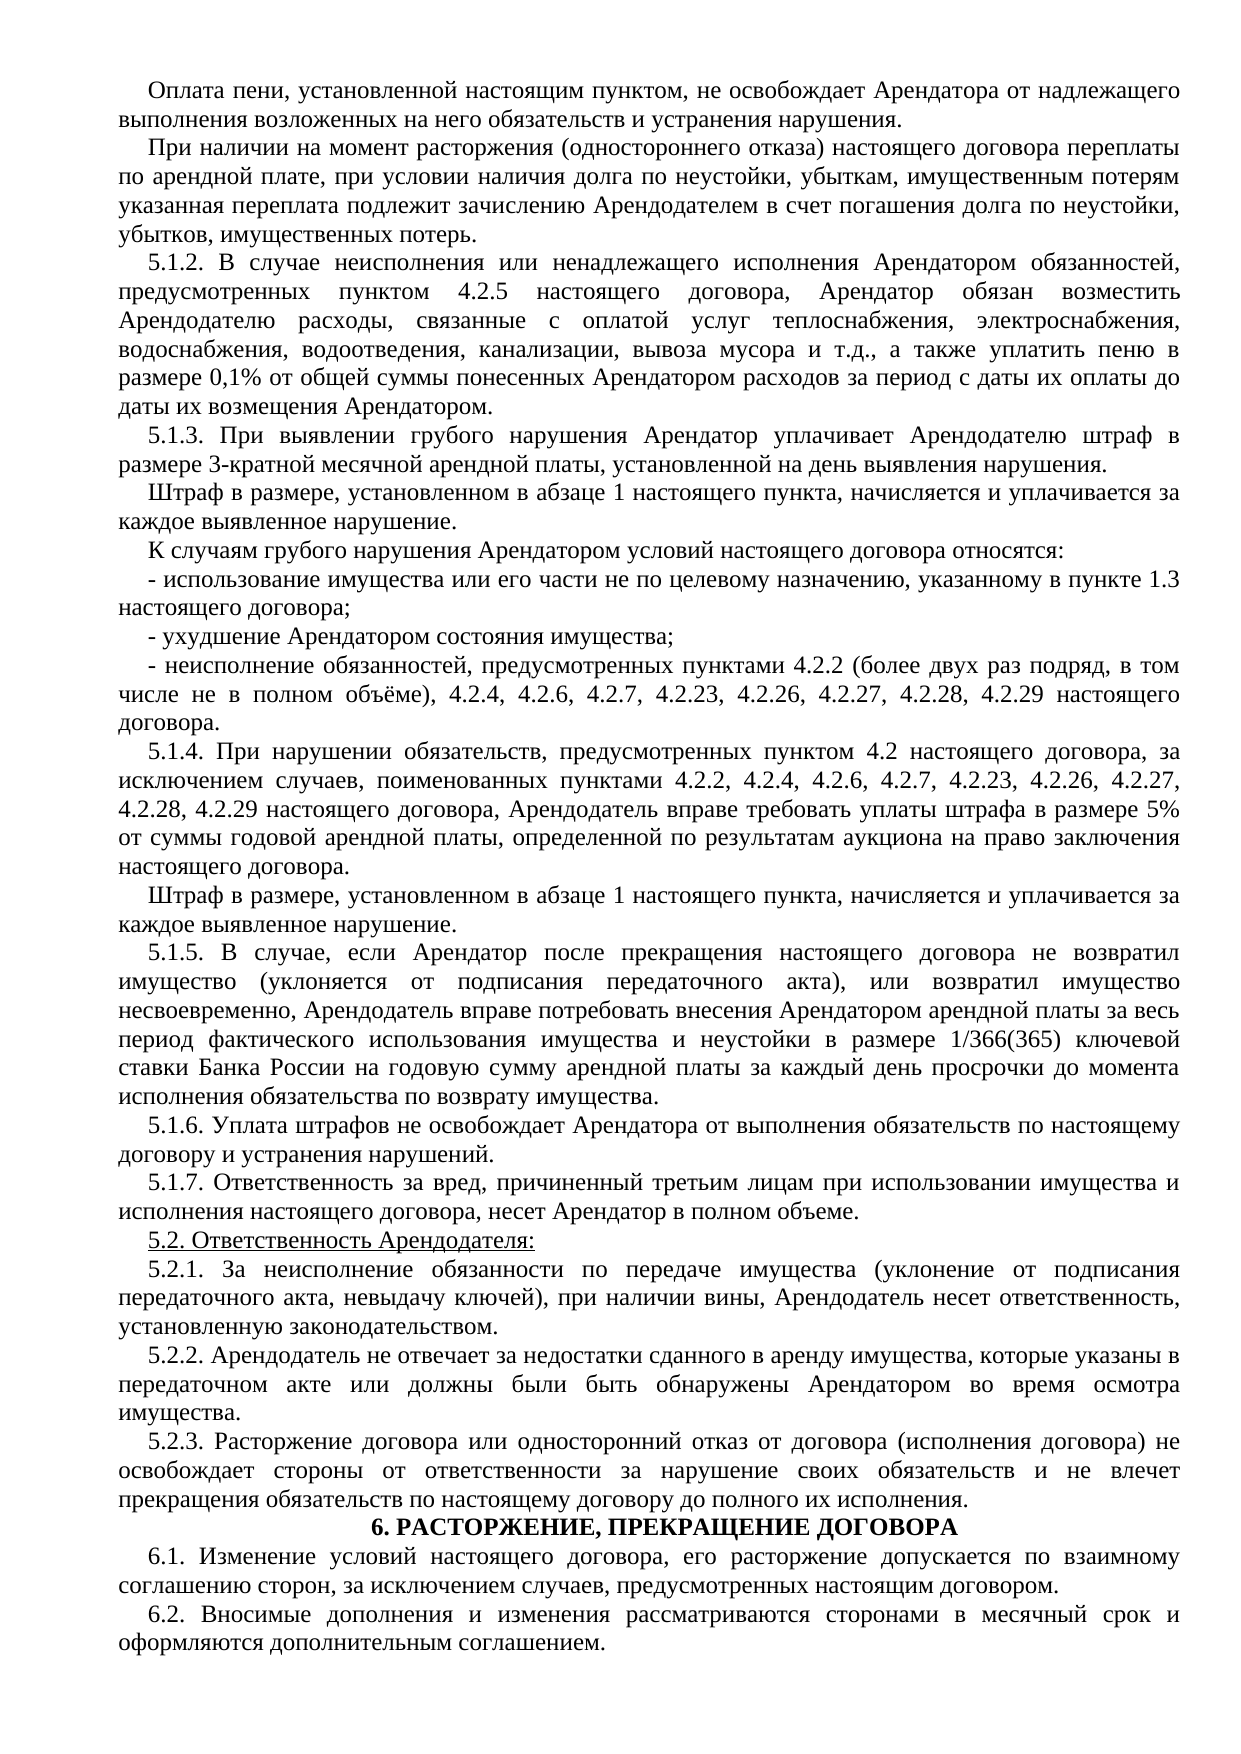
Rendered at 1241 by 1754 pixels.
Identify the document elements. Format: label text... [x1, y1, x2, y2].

text 5.1.3. При выявлении грубого нарушения Арендатор уплачивает Арендодателю штраф в размере 3-кратной месячной арендной платы, установленной на день выявления нарушения. [118, 420, 1181, 477]
text - неисполнение обязанностей, предусмотренных пунктами 4.2.2 (более двух раз подряд, в том числе не в полном объёме), 4.2.4, 4.2.6, 4.2.7, 4.2.23, 4.2.26, 4.2.27, 4.2.28, 4.2.29 настоящего договора. [118, 650, 1181, 736]
text - использование имущества или его части не по целевому назначению, указанному в пункте 1.3 настоящего договора; [118, 564, 1181, 621]
text 5.2. Ответственность Арендодателя: [118, 1225, 1181, 1254]
text 6.1. Изменение условий настоящего договора, его расторжение допускается по взаимному соглашению сторон, за исключением случаев, предусмотренных настоящим договором. [118, 1541, 1181, 1599]
text 5.1.2. В случае неисполнения или ненадлежащего исполнения Арендатором обязанностей, предусмотренных пунктом 4.2.5 настоящего договора, Арендатор обязан возместить Арендодателю расходы, связанные с оплатой услуг теплоснабжения, электроснабжения, водоснабжения, водоотведения, канализации, вывоза мусора и т.д., а также уплатить пеню в размере 0,1% от общей суммы понесенных Арендатором расходов за период с даты их оплаты до даты их возмещения Арендатором. [118, 247, 1181, 420]
text Штраф в размере, установленном в абзаце 1 настоящего пункта, начисляется и уплачивается за каждое выявленное нарушение. [118, 880, 1181, 937]
text 5.2.3. Расторжение договора или односторонний отказ от договора (исполнения договора) не освобождает стороны от ответственности за нарушение своих обязательств и не влечет прекращения обязательств по настоящему договору до полного их исполнения. [118, 1426, 1181, 1512]
text 6.2. Вносимые дополнения и изменения рассматриваются сторонами в месячный срок и оформляются дополнительным соглашением. [118, 1599, 1181, 1656]
text К случаям грубого нарушения Арендатором условий настоящего договора относятся: [118, 535, 1181, 564]
text При наличии на момент расторжения (одностороннего отказа) настоящего договора переплаты по арендной плате, при условии наличия долга по неустойки, убыткам, имущественным потерям указанная переплата подлежит зачислению Арендодателем в счет погашения долга по неустойки, убытков, имущественных потерь. [118, 132, 1181, 247]
text 5.2.1. За неисполнение обязанности по передаче имущества (уклонение от подписания передаточного акта, невыдачу ключей), при наличии вины, Арендодатель несет ответственность, установленную законодательством. [118, 1254, 1181, 1340]
text 5.2.2. Арендодатель не отвечает за недостатки сданного в аренду имущества, которые указаны в передаточном акте или должны были быть обнаружены Арендатором во время осмотра имущества. [118, 1340, 1181, 1426]
text Штраф в размере, установленном в абзаце 1 настоящего пункта, начисляется и уплачивается за каждое выявленное нарушение. [118, 477, 1181, 535]
text Оплата пени, установленной настоящим пунктом, не освобождает Арендатора от надлежащего выполнения возложенных на него обязательств и устранения нарушения. [118, 75, 1181, 132]
text 5.1.5. В случае, если Арендатор после прекращения настоящего договора не возвратил имущество (уклоняется от подписания передаточного акта), или возвратил имущество несвоевременно, Арендодатель вправе потребовать внесения Арендатором арендной платы за весь период фактического использования имущества и неустойки в размере 1/366(365) ключевой ставки Банка России на годовую сумму арендной платы за каждый день просрочки до момента исполнения обязательства по возврату имущества. [118, 937, 1181, 1110]
text - ухудшение Арендатором состояния имущества; [118, 621, 1181, 650]
text 5.1.7. Ответственность за вред, причиненный третьим лицам при использовании имущества и исполнения настоящего договора, несет Арендатор в полном объеме. [118, 1167, 1181, 1225]
text 6. РАСТОРЖЕНИЕ, ПРЕКРАЩЕНИЕ ДОГОВОРА [118, 1512, 1181, 1541]
text 5.1.4. При нарушении обязательств, предусмотренных пунктом 4.2 настоящего договора, за исключением случаев, поименованных пунктами 4.2.2, 4.2.4, 4.2.6, 4.2.7, 4.2.23, 4.2.26, 4.2.27, 4.2.28, 4.2.29 настоящего договора, Арендодатель вправе требовать уплаты штрафа в размере 5% от суммы годовой арендной платы, определенной по результатам аукциона на право заключения настоящего договора. [118, 736, 1181, 880]
text 5.1.6. Уплата штрафов не освобождает Арендатора от выполнения обязательств по настоящему договору и устранения нарушений. [118, 1110, 1181, 1167]
